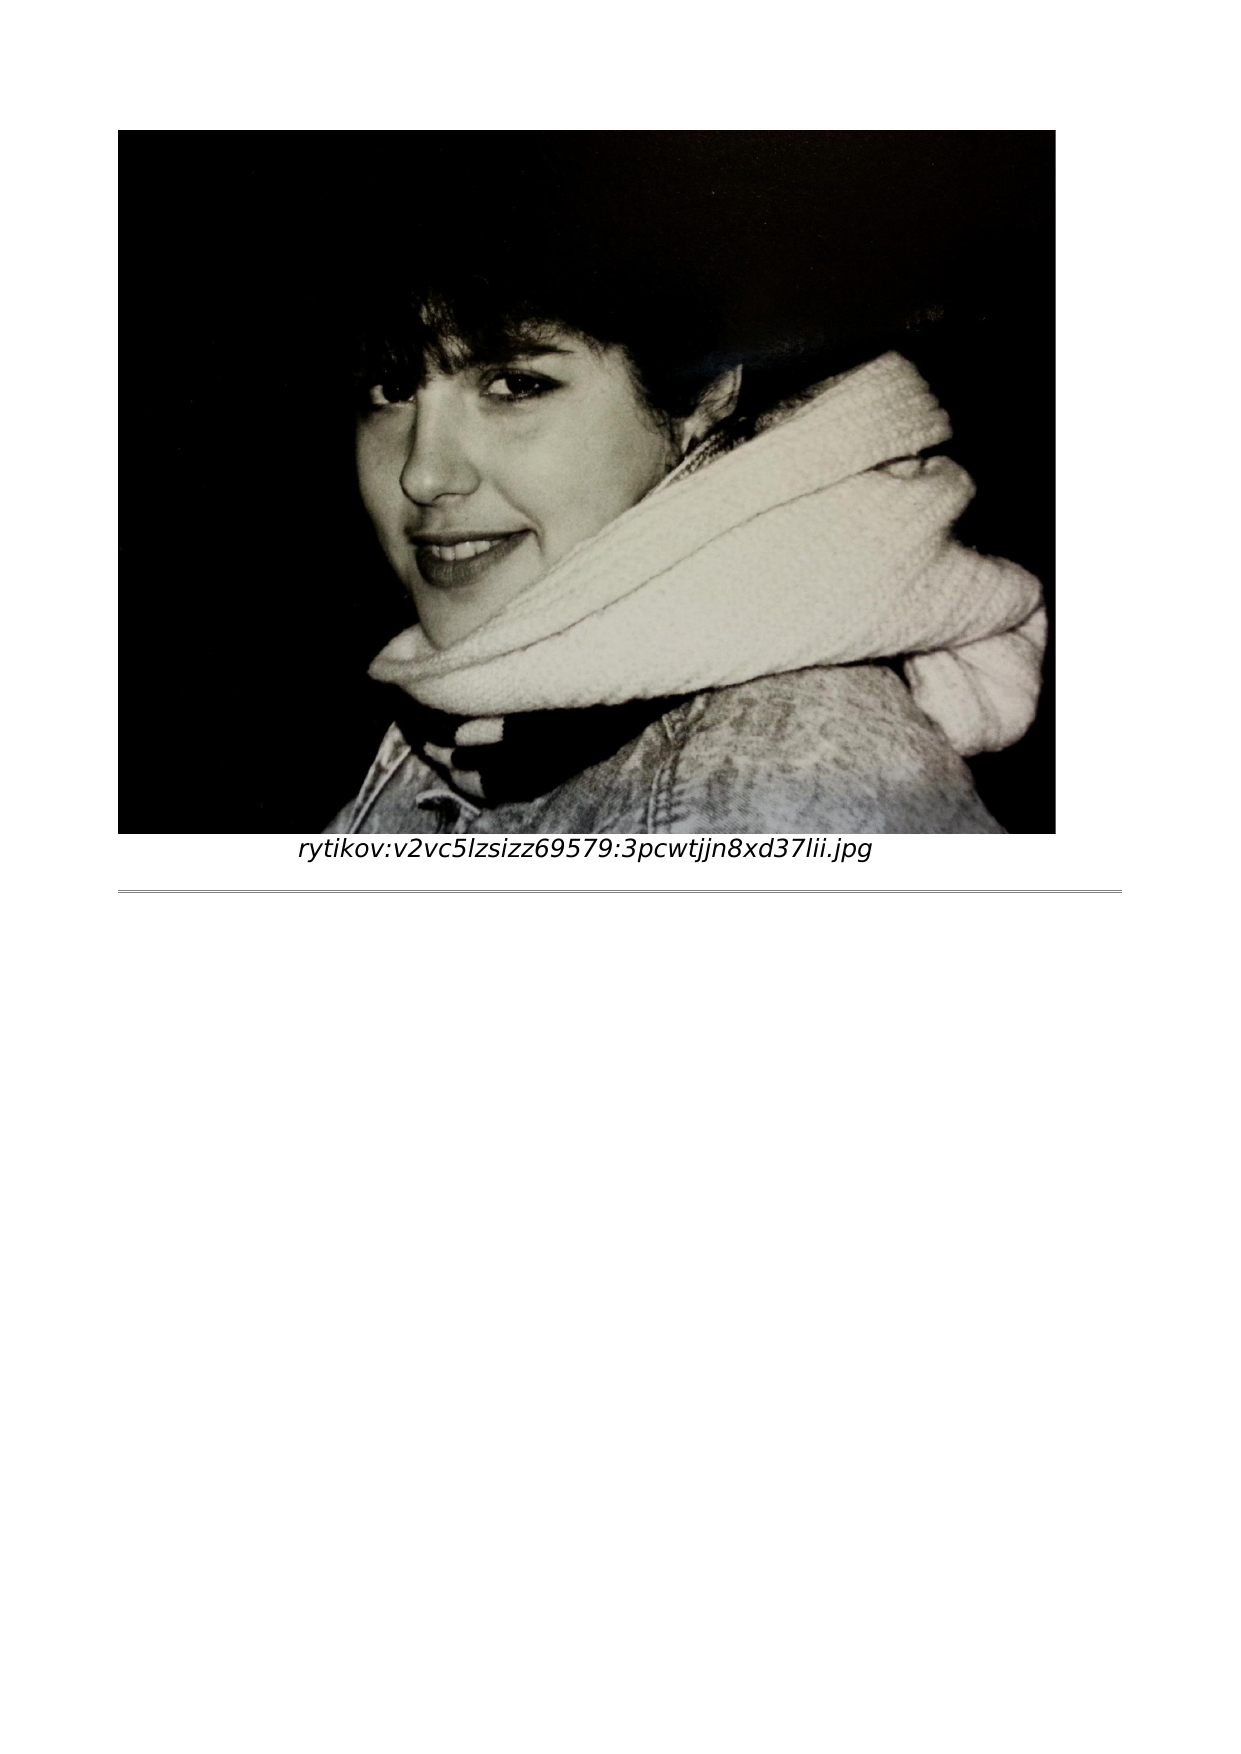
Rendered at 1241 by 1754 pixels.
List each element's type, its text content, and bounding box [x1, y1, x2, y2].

picture [118, 130, 1056, 834]
text rytikov:v2vc5lzsizz69579:3pcwtjjn8xd37lii.jpg [118, 834, 1056, 863]
